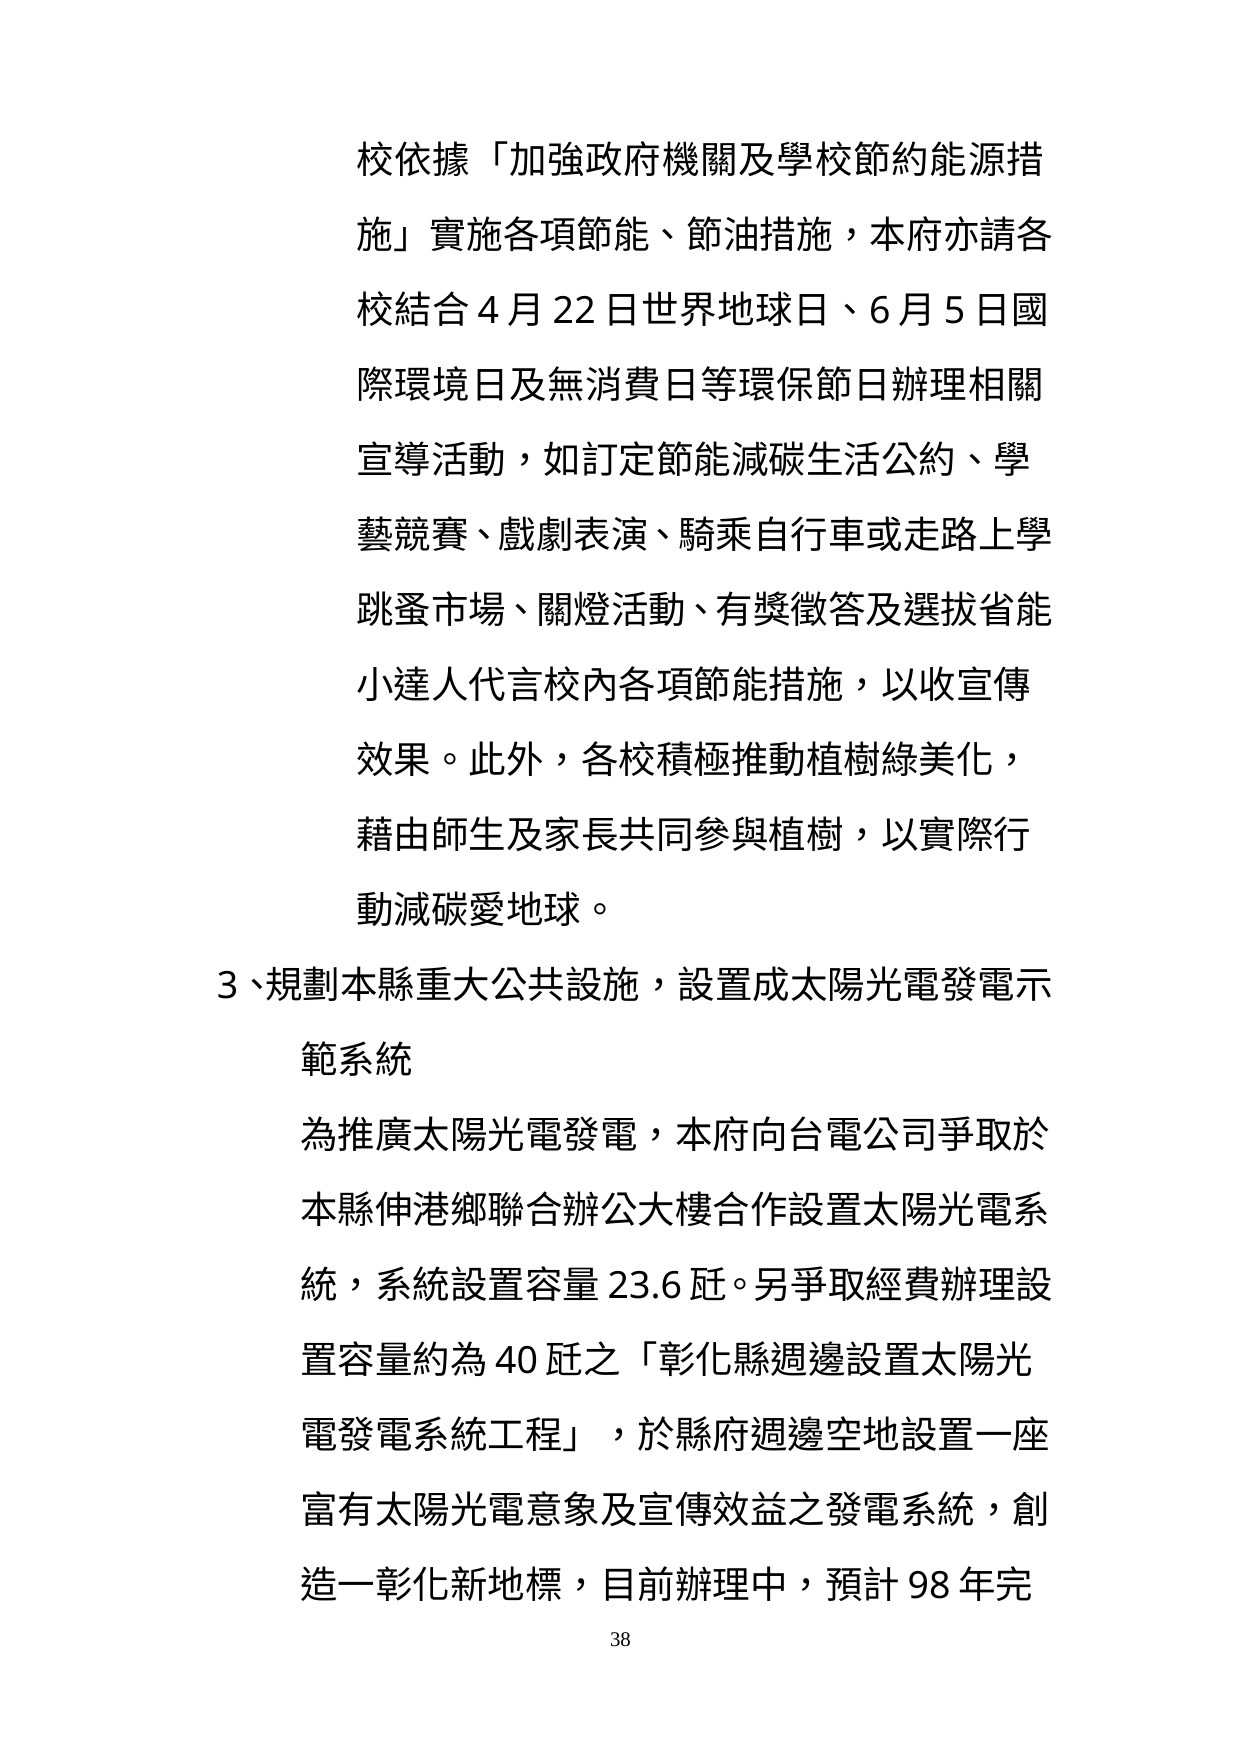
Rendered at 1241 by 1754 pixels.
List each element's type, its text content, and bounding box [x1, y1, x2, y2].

text （2）節能減碳為97年度環境教育推動主軸，各校依據「加強政府機關及學校節約能源措施」實施各項節能、節油措施，本府亦請各校結合4月22日世界地球日、6月5日國際環境日及無消費日等環保節日辦理相關宣導活動，如訂定節能減碳生活公約、學藝競賽、戲劇表演、騎乘自行車或走路上學、跳蚤市場、關燈活動、有獎徵答及選拔省能小達人代言校內各項節能措施，以收宣傳效果。此外，各校積極推動植樹綠美化，藉由師生及家長共同參與植樹，以實際行動減碳愛地球。 [187, 120, 1053, 945]
text 為推廣太陽光電發電，本府向台電公司爭取於本縣伸港鄉聯合辦公大樓合作設置太陽光電系統，系統設置容量23.6瓩。另爭取經費辦理設置容量約為40瓩之「彰化縣週邊設置太陽光電發電系統工程」，於縣府週邊空地設置一座富有太陽光電意象及宣傳效益之發電系統，創造一彰化新地標，目前辦理中，預計98年完 [300, 1095, 1053, 1620]
text 3、規劃本縣重大公共設施，設置成太陽光電發電示範系統 [187, 945, 1053, 1095]
